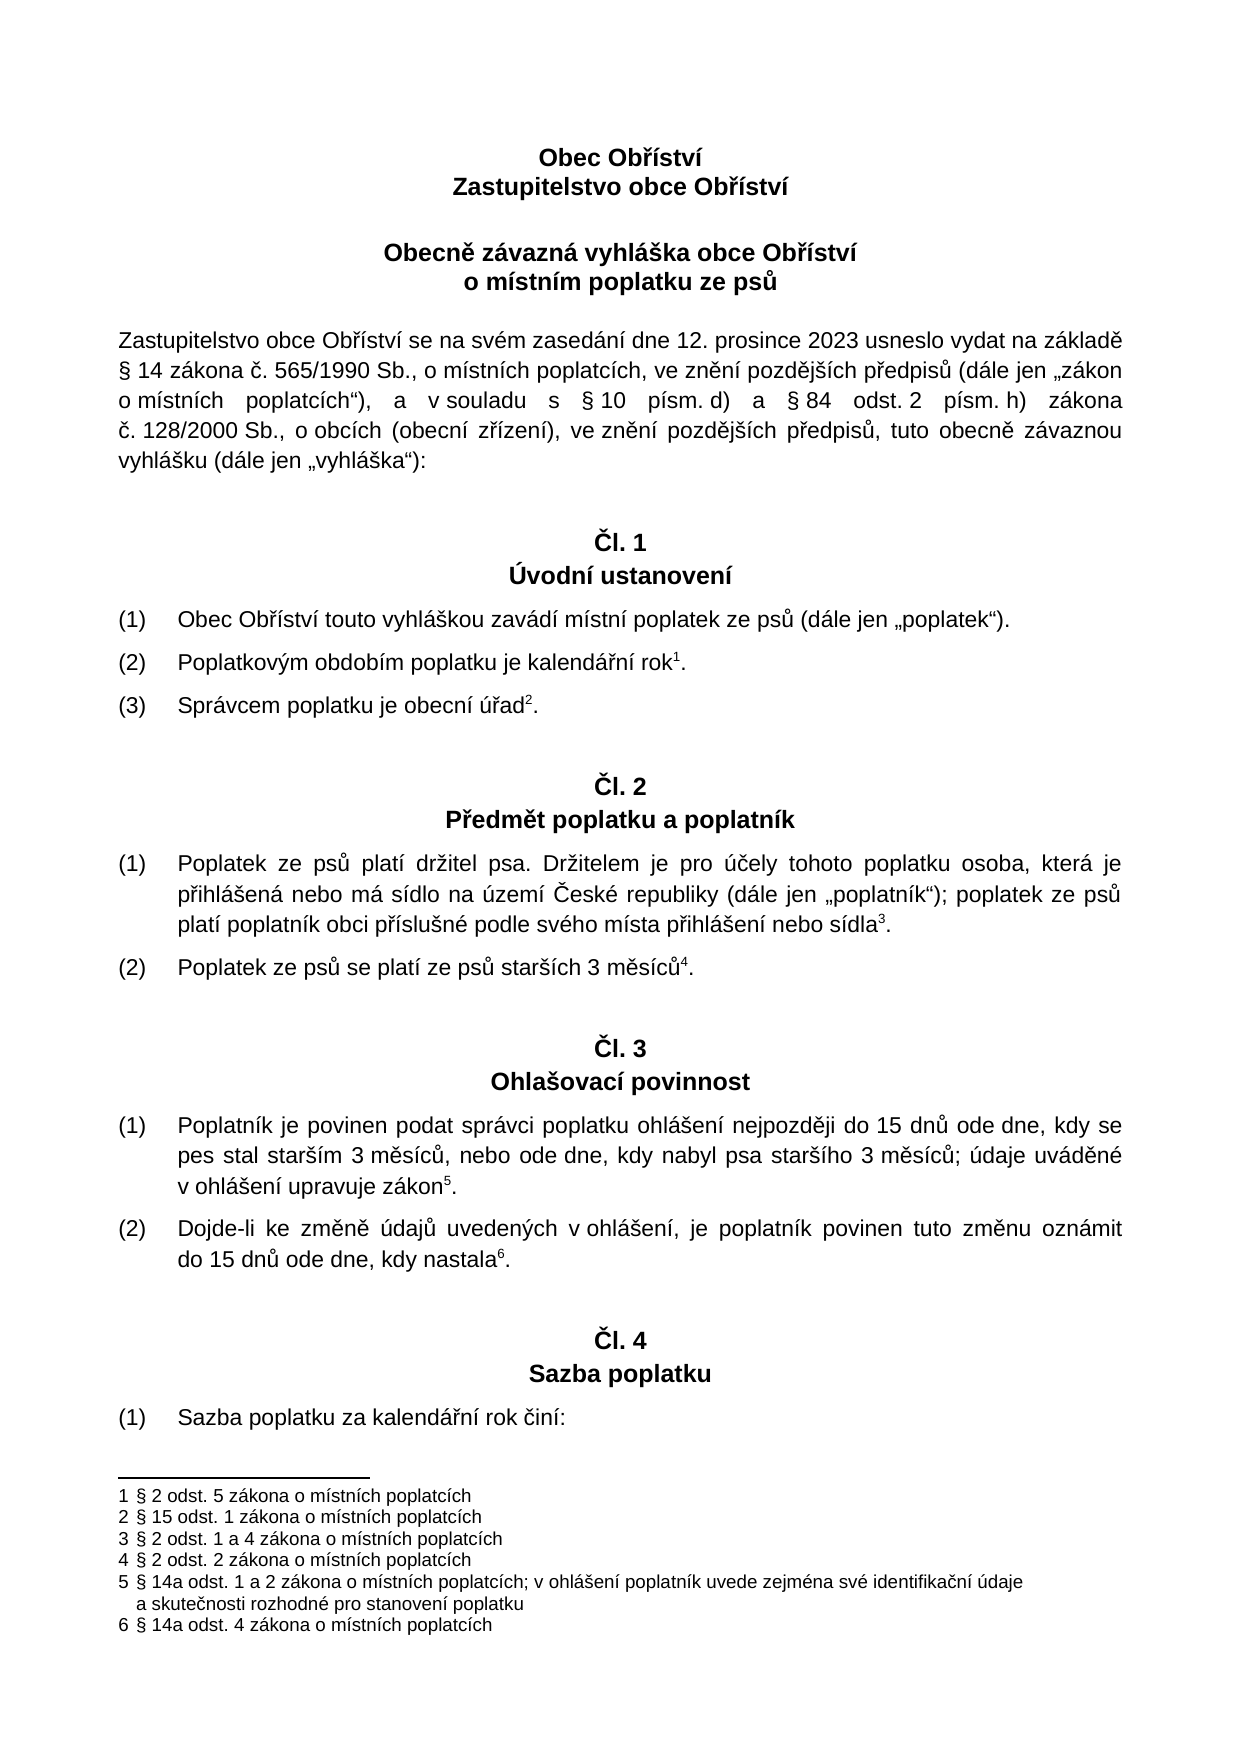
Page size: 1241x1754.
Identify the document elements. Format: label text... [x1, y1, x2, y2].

list § 14a odst. 1 a 2 zákona o místních poplatcích; v ohlášení poplatník uvede zejména své identifikační údaje a skutečnosti rozhodné pro stanovení poplatku [118, 1571, 1122, 1614]
list Poplatek ze psů se platí ze psů starších 3 měsíců. [118, 953, 1122, 980]
list Poplatkovým obdobím poplatku je kalendářní rok. [118, 649, 1122, 675]
subtitle Čl. 1 Úvodní ustanovení [118, 528, 1122, 589]
list Dojde-li ke změně údajů uvedených v ohlášení, je poplatník povinen tuto změnu oznámit do 15 dnů ode dne, kdy nastala. [118, 1215, 1122, 1272]
title Obec Obříství Zastupitelstvo obce Obříství [118, 143, 1122, 201]
list Správcem poplatku je obecní úřad. [118, 692, 1122, 718]
list Poplatník je povinen podat správci poplatku ohlášení nejpozději do 15 dnů ode dne, kdy se pes stal starším 3 měsíců, nebo ode dne, kdy nabyl psa staršího 3 měsíců; údaje uváděné v ohlášení upravuje zákon. [118, 1112, 1122, 1199]
list § 14a odst. 4 zákona o místních poplatcích [118, 1614, 1122, 1635]
list Sazba poplatku za kalendářní rok činí: [118, 1404, 1122, 1431]
list Obec Obříství touto vyhláškou zavádí místní poplatek ze psů (dále jen „poplatek“). [118, 606, 1122, 633]
text Zastupitelstvo obce Obříství se na svém zasedání dne 12. prosince 2023 usneslo vydat na základě § 14 zákona č. 565/1990 Sb., o místních poplatcích, ve znění pozdějších předpisů (dále jen „zákon o místních poplatcích“), a v souladu s § 10 písm. d) a § 84 odst. 2 písm. h) zákona č. 128/2000 Sb., o obcích (obecní zřízení), ve znění pozdějších předpisů, tuto obecně závaznou vyhlášku (dále jen „vyhláška“): [118, 327, 1122, 474]
list Poplatek ze psů platí držitel psa. Držitelem je pro účely tohoto poplatku osoba, která je přihlášená nebo má sídlo na území České republiky (dále jen „poplatník“); poplatek ze psů platí poplatník obci příslušné podle svého místa přihlášení nebo sídla. [118, 850, 1122, 937]
subtitle Obecně závazná vyhláška obce Obříství o místním poplatku ze psů [118, 238, 1122, 295]
list § 15 odst. 1 zákona o místních poplatcích [118, 1506, 1122, 1528]
list § 2 odst. 1 a 4 zákona o místních poplatcích [118, 1528, 1122, 1549]
list § 2 odst. 5 zákona o místních poplatcích [118, 1484, 1122, 1506]
subtitle Čl. 3 Ohlašovací povinnost [118, 1034, 1122, 1096]
subtitle Čl. 4 Sazba poplatku [118, 1326, 1122, 1388]
list § 2 odst. 2 zákona o místních poplatcích [118, 1549, 1122, 1571]
subtitle Čl. 2 Předmět poplatku a poplatník [118, 772, 1122, 834]
